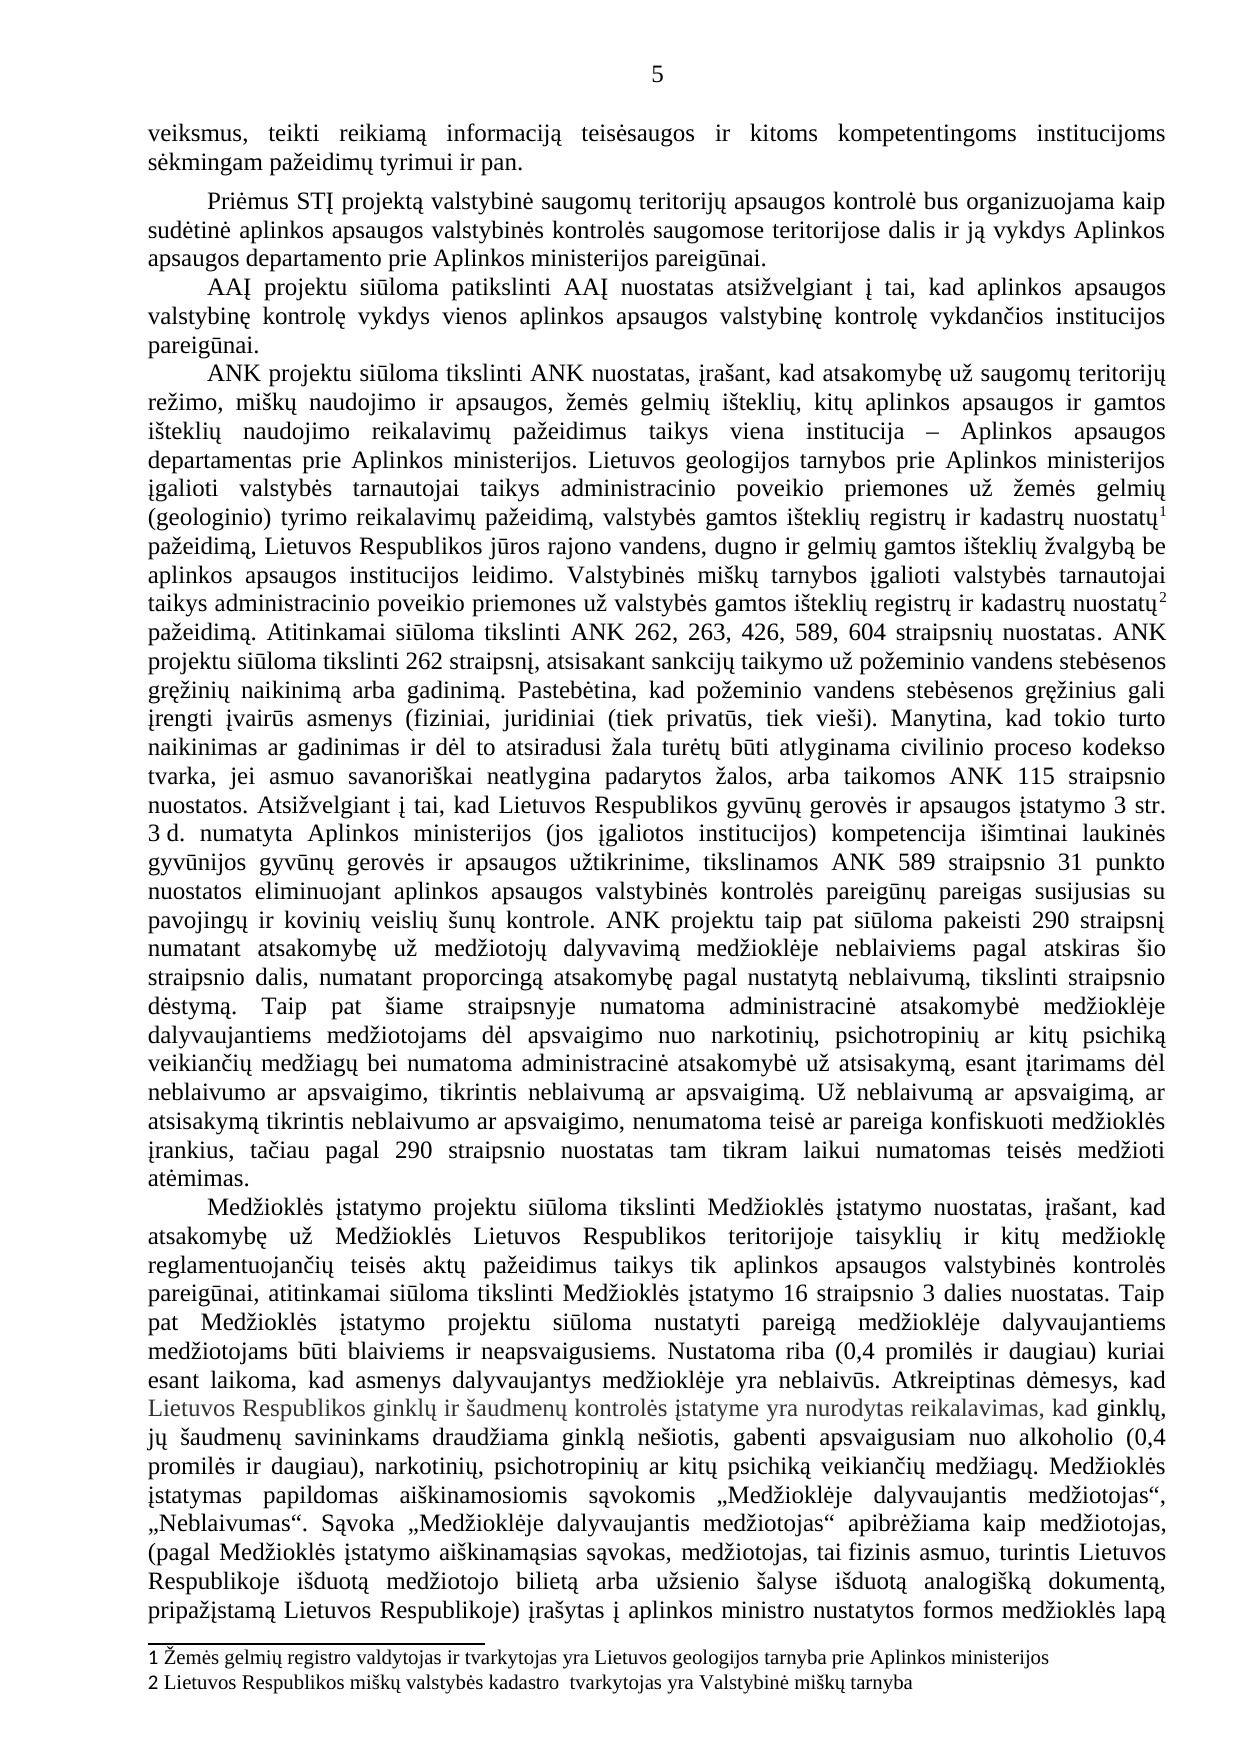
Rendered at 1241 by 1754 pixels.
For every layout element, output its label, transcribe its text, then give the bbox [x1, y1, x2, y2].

text veiksmus, teikti reikiamą informaciją teisėsaugos ir kitoms kompetentingoms institucijoms sėkmingam pažeidimų tyrimui ir pan. [148, 118, 1167, 176]
text Žemės gelmių registro valdytojas ir tvarkytojas yra Lietuvos geologijos tarnyba prie Aplinkos ministerijos [148, 1644, 1167, 1669]
text Priėmus STĮ projektą valstybinė saugomų teritorijų apsaugos kontrolė bus organizuojama kaip sudėtinė aplinkos apsaugos valstybinės kontrolės saugomose teritorijose dalis ir ją vykdys Aplinkos apsaugos departamento prie Aplinkos ministerijos pareigūnai. [148, 186, 1167, 272]
text AAĮ projektu siūloma patikslinti AAĮ nuostatas atsižvelgiant į tai, kad aplinkos apsaugos valstybinę kontrolę vykdys vienos aplinkos apsaugos valstybinę kontrolę vykdančios institucijos pareigūnai. [148, 272, 1167, 358]
text ANK projektu siūloma tikslinti ANK nuostatas, įrašant, kad atsakomybę už saugomų teritorijų režimo, miškų naudojimo ir apsaugos, žemės gelmių išteklių, kitų aplinkos apsaugos ir gamtos išteklių naudojimo reikalavimų pažeidimus taikys viena institucija – Aplinkos apsaugos departamentas prie Aplinkos ministerijos. Lietuvos geologijos tarnybos prie Aplinkos ministerijos įgalioti valstybės tarnautojai taikys administracinio poveikio priemones už žemės gelmių (geologinio) tyrimo reikalavimų pažeidimą, valstybės gamtos išteklių registrų ir kadastrų nuostatų pažeidimą, Lietuvos Respublikos jūros rajono vandens, dugno ir gelmių gamtos išteklių žvalgybą be aplinkos apsaugos institucijos leidimo. Valstybinės miškų tarnybos įgalioti valstybės tarnautojai taikys administracinio poveikio priemones už valstybės gamtos išteklių registrų ir kadastrų nuostatų pažeidimą. Atitinkamai siūloma tikslinti ANK 262, 263, 426, 589, 604 straipsnių nuostatas. ANK projektu siūloma tikslinti 262 straipsnį, atsisakant sankcijų taikymo už požeminio vandens stebėsenos gręžinių naikinimą arba gadinimą. Pastebėtina, kad požeminio vandens stebėsenos gręžinius gali įrengti įvairūs asmenys (fiziniai, juridiniai (tiek privatūs, tiek vieši). Manytina, kad tokio turto naikinimas ar gadinimas ir dėl to atsiradusi žala turėtų būti atlyginama civilinio proceso kodekso tvarka, jei asmuo savanoriškai neatlygina padarytos žalos, arba taikomos ANK 115 straipsnio nuostatos. Atsižvelgiant į tai, kad Lietuvos Respublikos gyvūnų gerovės ir apsaugos įstatymo 3 str. 3 d. numatyta Aplinkos ministerijos (jos įgaliotos institucijos) kompetencija išimtinai laukinės gyvūnijos gyvūnų gerovės ir apsaugos užtikrinime, tikslinamos ANK 589 straipsnio 31 punkto nuostatos eliminuojant aplinkos apsaugos valstybinės kontrolės pareigūnų pareigas susijusias su pavojingų ir kovinių veislių šunų kontrole. ANK projektu taip pat siūloma pakeisti 290 straipsnį numatant atsakomybę už medžiotojų dalyvavimą medžioklėje neblaiviems pagal atskiras šio straipsnio dalis, numatant proporcingą atsakomybę pagal nustatytą neblaivumą, tikslinti straipsnio dėstymą. Taip pat šiame straipsnyje numatoma administracinė atsakomybė medžioklėje dalyvaujantiems medžiotojams dėl apsvaigimo nuo narkotinių, psichotropinių ar kitų psichiką veikiančių medžiagų bei numatoma administracinė atsakomybė už atsisakymą, esant įtarimams dėl neblaivumo ar apsvaigimo, tikrintis neblaivumą ar apsvaigimą. Už neblaivumą ar apsvaigimą, ar atsisakymą tikrintis neblaivumo ar apsvaigimo, nenumatoma teisė ar pareiga konfiskuoti medžioklės įrankius, tačiau pagal 290 straipsnio nuostatas tam tikram laikui numatomas teisės medžioti atėmimas. [148, 358, 1167, 1192]
text Medžioklės įstatymo projektu siūloma tikslinti Medžioklės įstatymo nuostatas, įrašant, kad atsakomybę už Medžioklės Lietuvos Respublikos teritorijoje taisyklių ir kitų medžioklę reglamentuojančių teisės aktų pažeidimus taikys tik aplinkos apsaugos valstybinės kontrolės pareigūnai, atitinkamai siūloma tikslinti Medžioklės įstatymo 16 straipsnio 3 dalies nuostatas. Taip pat Medžioklės įstatymo projektu siūloma nustatyti pareigą medžioklėje dalyvaujantiems medžiotojams būti blaiviems ir neapsvaigusiems. Nustatoma riba (0,4 promilės ir daugiau) kuriai esant laikoma, kad asmenys dalyvaujantys medžioklėje yra neblaivūs. Atkreiptinas dėmesys, kad Lietuvos Respublikos ginklų ir šaudmenų kontrolės įstatyme yra nurodytas reikalavimas, kad ginklų, jų šaudmenų savininkams draudžiama ginklą nešiotis, gabenti apsvaigusiam nuo alkoholio (0,4 promilės ir daugiau), narkotinių, psichotropinių ar kitų psichiką veikiančių medžiagų. Medžioklės įstatymas papildomas aiškinamosiomis sąvokomis „Medžioklėje dalyvaujantis medžiotojas“, „Neblaivumas“. Sąvoka „Medžioklėje dalyvaujantis medžiotojas“ apibrėžiama kaip medžiotojas, (pagal Medžioklės įstatymo aiškinamąsias sąvokas, medžiotojas, tai fizinis asmuo, turintis Lietuvos Respublikoje išduotą medžiotojo bilietą arba užsienio šalyse išduotą analogišką dokumentą, pripažįstamą Lietuvos Respublikoje) įrašytas į aplinkos ministro nustatytos formos medžioklės lapą [148, 1192, 1167, 1623]
text Lietuvos Respublikos miškų valstybės kadastro tvarkytojas yra Valstybinė miškų tarnyba [148, 1669, 1167, 1695]
